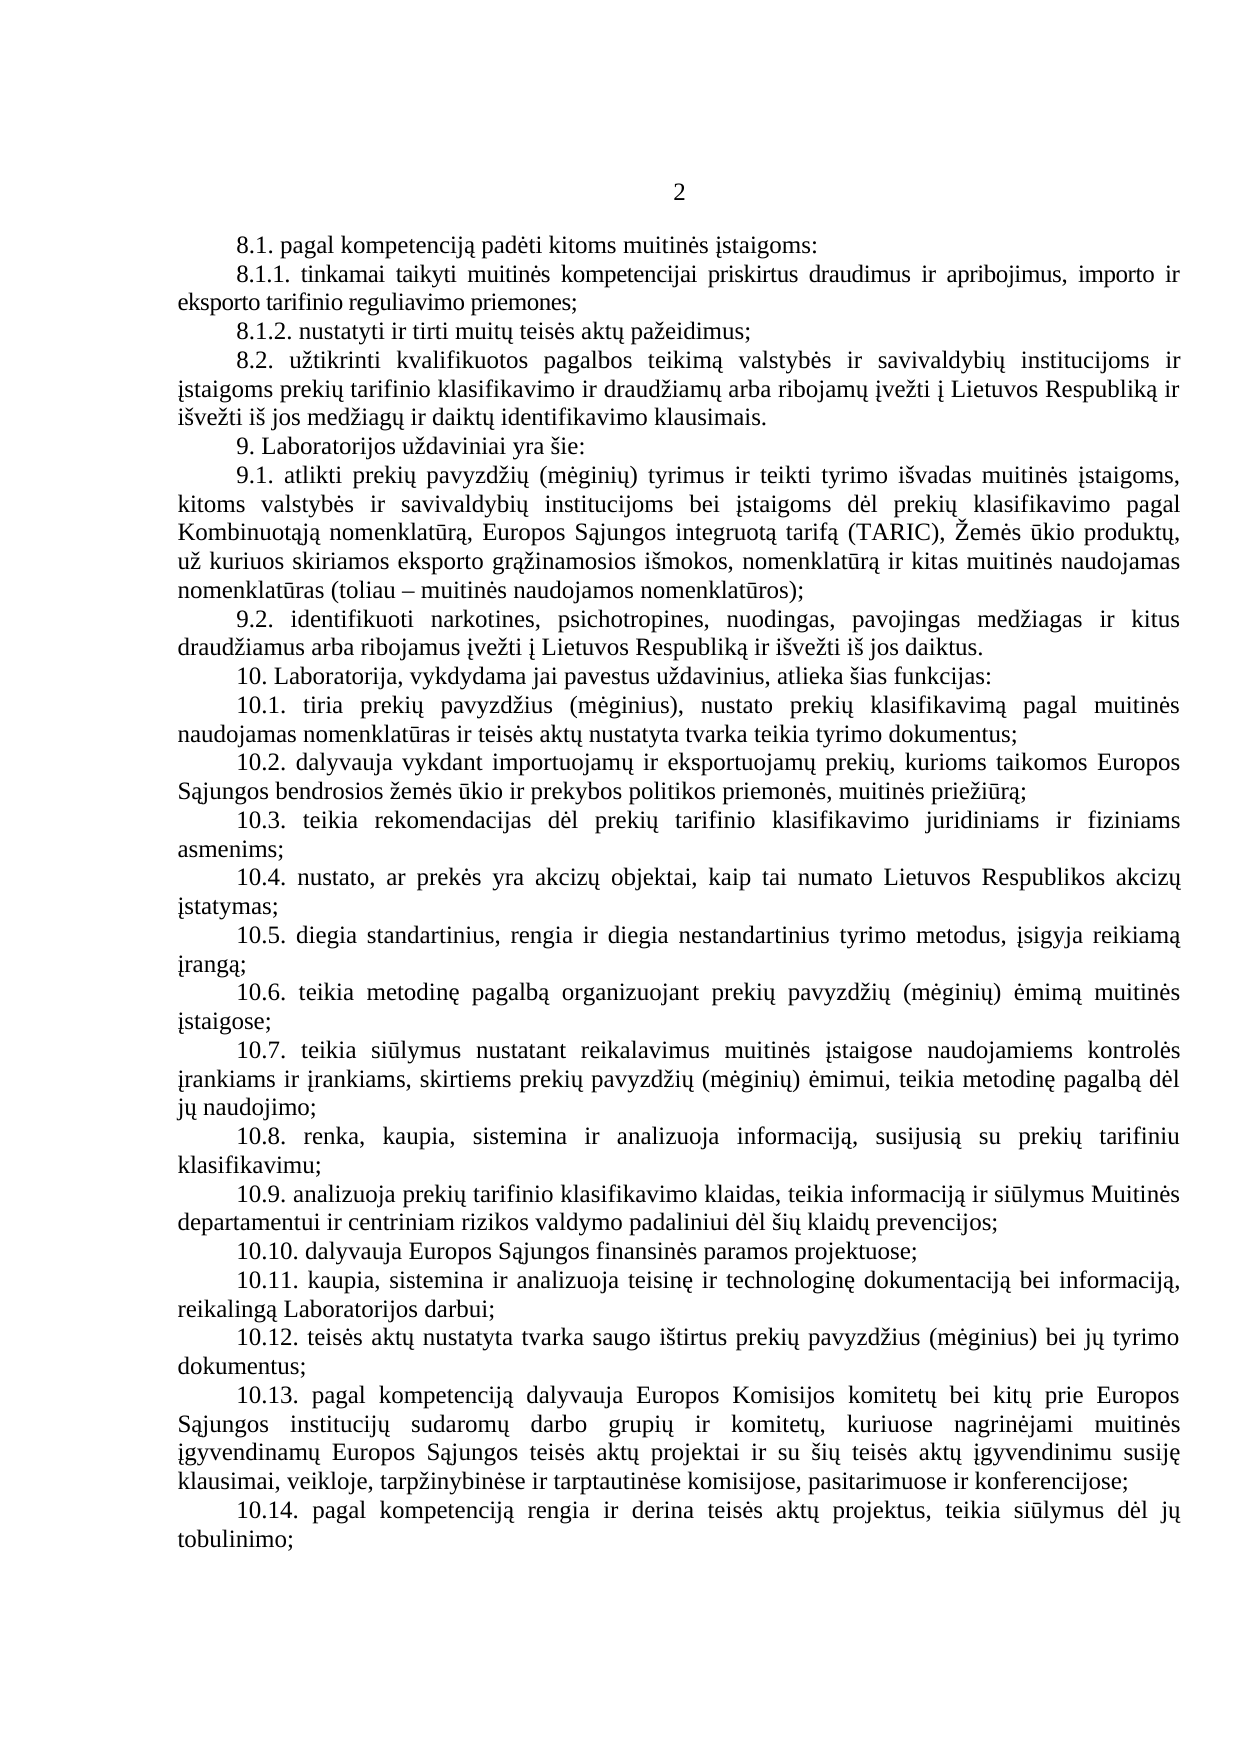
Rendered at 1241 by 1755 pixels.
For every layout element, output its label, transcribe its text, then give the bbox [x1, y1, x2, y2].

text 9.1. atlikti prekių pavyzdžių (mėginių) tyrimus ir teikti tyrimo išvadas muitinės įstaigoms, kitoms valstybės ir savivaldybių institucijoms bei įstaigoms dėl prekių klasifikavimo pagal Kombinuotąją nomenklatūrą, Europos Sąjungos integruotą tarifą (TARIC), Žemės ūkio produktų, už kuriuos skiriamos eksporto grąžinamosios išmokos, nomenklatūrą ir kitas muitinės naudojamas nomenklatūras (toliau – muitinės naudojamos nomenklatūros); [177, 460, 1181, 604]
text 10.13. pagal kompetenciją dalyvauja Europos Komisijos komitetų bei kitų prie Europos Sąjungos institucijų sudaromų darbo grupių ir komitetų, kuriuose nagrinėjami muitinės įgyvendinamų Europos Sąjungos teisės aktų projektai ir su šių teisės aktų įgyvendinimu susiję klausimai, veikloje, tarpžinybinėse ir tarptautinėse komisijose, pasitarimuose ir konferencijose; [177, 1380, 1181, 1495]
text 10.10. dalyvauja Europos Sąjungos finansinės paramos projektuose; [177, 1236, 1181, 1265]
text 10.7. teikia siūlymus nustatant reikalavimus muitinės įstaigose naudojamiems kontrolės įrankiams ir įrankiams, skirtiems prekių pavyzdžių (mėginių) ėmimui, teikia metodinę pagalbą dėl jų naudojimo; [177, 1035, 1181, 1121]
text 9. Laboratorijos uždaviniai yra šie: [177, 431, 1181, 460]
text 9.2. identifikuoti narkotines, psichotropines, nuodingas, pavojingas medžiagas ir kitus draudžiamus arba ribojamus įvežti į Lietuvos Respubliką ir išvežti iš jos daiktus. [177, 604, 1181, 661]
text 8.1. pagal kompetenciją padėti kitoms muitinės įstaigoms: [177, 230, 1181, 259]
text 10.9. analizuoja prekių tarifinio klasifikavimo klaidas, teikia informaciją ir siūlymus Muitinės departamentui ir centriniam rizikos valdymo padaliniui dėl šių klaidų prevencijos; [177, 1179, 1181, 1236]
text 8.2. užtikrinti kvalifikuotos pagalbos teikimą valstybės ir savivaldybių institucijoms ir įstaigoms prekių tarifinio klasifikavimo ir draudžiamų arba ribojamų įvežti į Lietuvos Respubliką ir išvežti iš jos medžiagų ir daiktų identifikavimo klausimais. [177, 345, 1181, 431]
text 8.1.1. tinkamai taikyti muitinės kompetencijai priskirtus draudimus ir apribojimus, importo ir eksporto tarifinio reguliavimo priemones; [177, 259, 1181, 316]
text 10.3. teikia rekomendacijas dėl prekių tarifinio klasifikavimo juridiniams ir fiziniams asmenims; [177, 805, 1181, 862]
text 10.2. dalyvauja vykdant importuojamų ir eksportuojamų prekių, kurioms taikomos Europos Sąjungos bendrosios žemės ūkio ir prekybos politikos priemonės, muitinės priežiūrą; [177, 747, 1181, 805]
text 10.5. diegia standartinius, rengia ir diegia nestandartinius tyrimo metodus, įsigyja reikiamą įrangą; [177, 920, 1181, 977]
text 10.14. pagal kompetenciją rengia ir derina teisės aktų projektus, teikia siūlymus dėl jų tobulinimo; [177, 1495, 1181, 1552]
text 10.4. nustato, ar prekės yra akcizų objektai, kaip tai numato Lietuvos Respublikos akcizų įstatymas; [177, 862, 1181, 920]
text 10. Laboratorija, vykdydama jai pavestus uždavinius, atlieka šias funkcijas: [177, 661, 1181, 690]
text 10.11. kaupia, sistemina ir analizuoja teisinę ir technologinę dokumentaciją bei informaciją, reikalingą Laboratorijos darbui; [177, 1265, 1181, 1322]
text 10.1. tiria prekių pavyzdžius (mėginius), nustato prekių klasifikavimą pagal muitinės naudojamas nomenklatūras ir teisės aktų nustatyta tvarka teikia tyrimo dokumentus; [177, 690, 1181, 747]
text 8.1.2. nustatyti ir tirti muitų teisės aktų pažeidimus; [177, 316, 1181, 345]
text 10.6. teikia metodinę pagalbą organizuojant prekių pavyzdžių (mėginių) ėmimą muitinės įstaigose; [177, 977, 1181, 1035]
text 10.8. renka, kaupia, sistemina ir analizuoja informaciją, susijusią su prekių tarifiniu klasifikavimu; [177, 1121, 1181, 1179]
text 10.12. teisės aktų nustatyta tvarka saugo ištirtus prekių pavyzdžius (mėginius) bei jų tyrimo dokumentus; [177, 1322, 1181, 1380]
